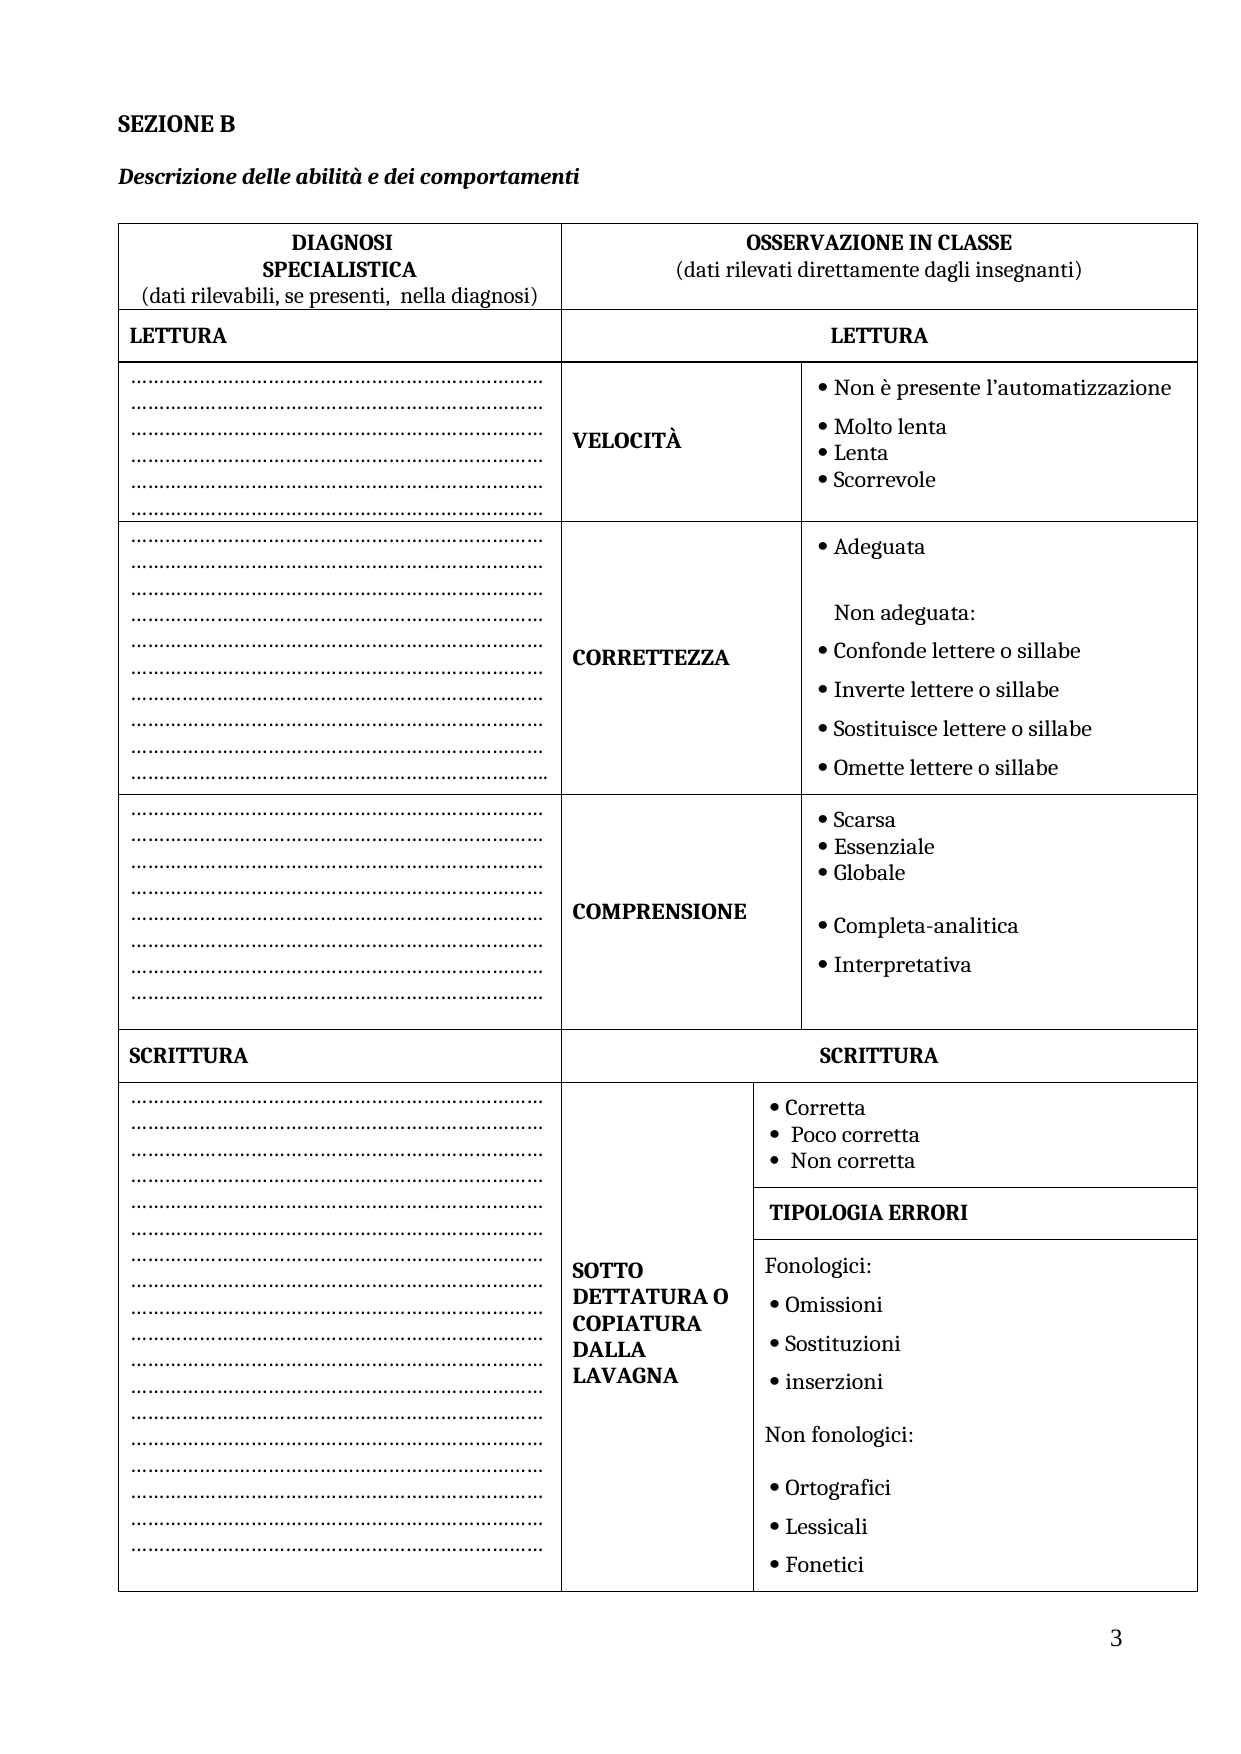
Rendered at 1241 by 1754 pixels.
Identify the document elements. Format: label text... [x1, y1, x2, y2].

table_cell Corretta Poco corretta Non corretta [754, 1083, 1197, 1187]
table_cell CORRETTEZZA [562, 522, 801, 794]
table_header DIAGNOSI SPECIALISTICA (dati rilevabili, se presenti, nella diagnosi) [119, 224, 561, 309]
table_cell COMPRENSIONE [562, 795, 801, 1029]
table_cell LETTURA [562, 310, 1197, 361]
table_cell SCRITTURA [119, 1030, 561, 1082]
table_cell Scarsa Essenziale Globale Completa-analitica Interpretativa [802, 795, 1197, 1029]
table_header OSSERVAZIONE IN CLASSE (dati rilevati direttamente dagli insegnanti) [562, 224, 1197, 309]
table_cell LETTURA [119, 310, 561, 361]
subtitle Descrizione delle abilità e dei comportamenti [118, 164, 1122, 190]
table_cell ………………………………………………………………………………………………………………………………………………………………………………………………………………………………………………………………………………………………………………………………………………………………………………………………………………………………………………………………………………………………………………………………………………………………………………………………………………………………………………………………. [119, 522, 561, 794]
table_cell Adeguata Non adeguata: Confonde lettere o sillabe Inverte lettere o sillabe Sostituisce lettere o sillabe Omette lettere o sillabe [802, 522, 1197, 794]
table_cell Fonologici: Omissioni Sostituzioni inserzioni Non fonologici: Ortografici Lessicali Fonetici [754, 1240, 1197, 1591]
table_cell Non è presente l’automatizzazione Molto lenta Lenta Scorrevole [802, 363, 1197, 521]
table_cell SOTTO DETTATURA O COPIATURA DALLA LAVAGNA [562, 1083, 753, 1591]
table_cell SCRITTURA [562, 1030, 1197, 1082]
table_cell ……………………………………………………………………………………………………………………………………………………………………………………………………………………………………………………………………………………………………………………………………………………………………………………………………………………………………………………………………………………………………………………………………………………………………………………………………………………………………………………………………………………………………………………………………………………………………………………………………………………………………………………………………………………………………………………………………………………………………………………………………………………………………………………………………………………………………………………………………………………………………………………………… [119, 1083, 561, 1591]
table_cell TIPOLOGIA ERRORI [754, 1188, 1197, 1239]
table_cell VELOCITÀ [562, 363, 801, 521]
table_cell ……………………………………………………………………………………………………………………………………………………………………………………………………………………………………………………………………………………………………………………………………………………………………………………………… [119, 363, 561, 521]
table_cell ……………………………………………………………………………………………………………………………………………………………………………………………………………………………………………………………………………………………………………………………………………………………………………………………………………………………………………………………………………………………………………………………… [119, 795, 561, 1029]
subtitle SEZIONE B [118, 110, 1122, 139]
